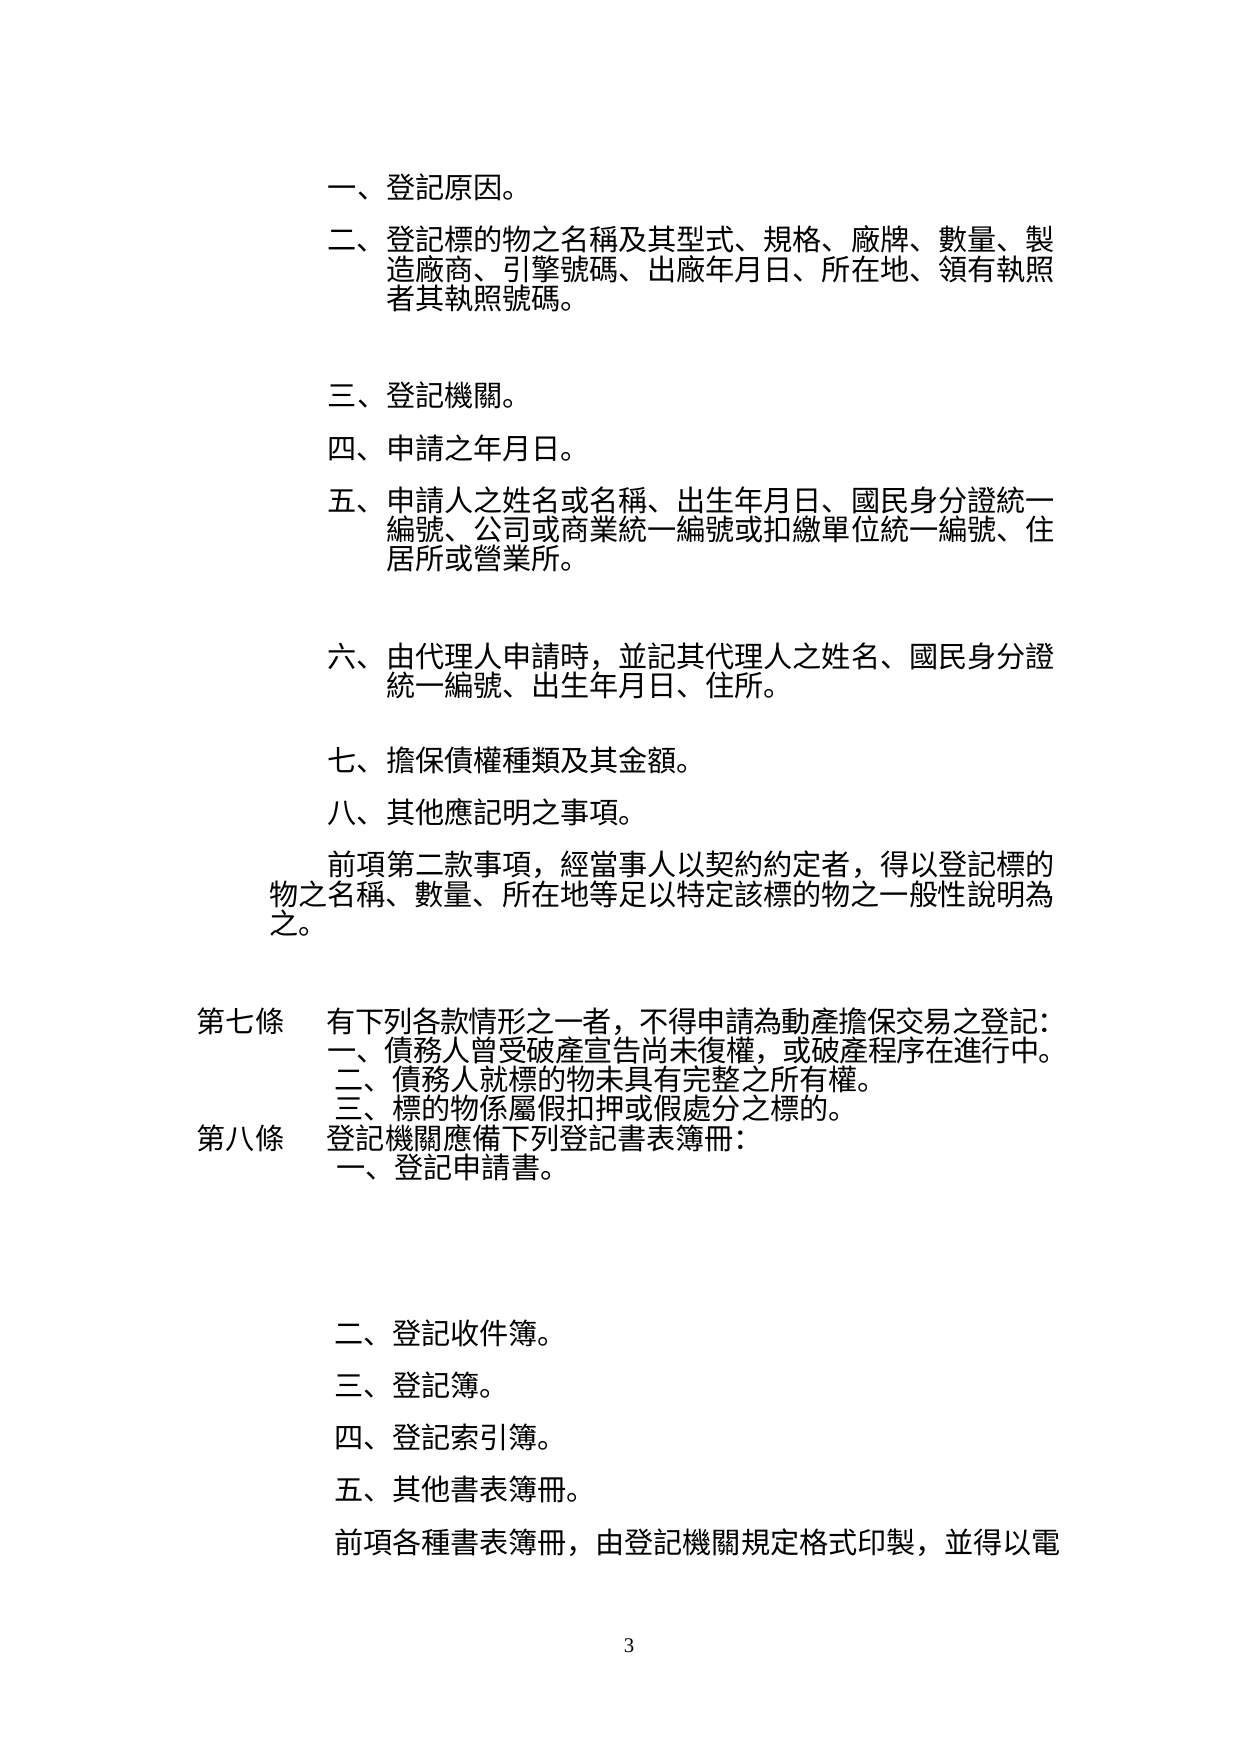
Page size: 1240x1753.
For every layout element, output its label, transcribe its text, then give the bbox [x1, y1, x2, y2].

text 四、申請之年月日。 [328, 436, 617, 465]
text 者其執照號碼。 [386, 286, 1151, 315]
text 二、登記標的物之名稱及其型式、規格、廠牌、數量、製 [328, 227, 1151, 257]
text 三、登記簿。 [334, 1373, 535, 1403]
text 五、申請人之姓名或名稱、出生年月日、國民身分證統一 [328, 488, 1151, 517]
text 三、登記機關。 [328, 383, 558, 413]
text 編號、公司或商業統一編號或扣繳單位統一編號、住 [386, 517, 1151, 546]
text 前項各種書表簿冊，由登記機關規定格式印製，並得以電 [334, 1530, 1157, 1559]
text 3 [624, 1634, 648, 1657]
text 造廠商、引擎號碼、出廠年月日、所在地、領有執照 [386, 257, 1151, 286]
text 物之名稱、數量、所在地等足以特定該標的物之一般性說明為 [269, 882, 1160, 911]
text 居所或營業所。 [386, 546, 1151, 576]
text 一、登記原因。 [328, 175, 558, 204]
text 一、登記申請書。 [336, 1155, 1182, 1184]
text 統一編號、出生年月日、住所。 [386, 673, 1151, 703]
text 前項第二款事項，經當事人以契約約定者，得以登記標的 [328, 852, 1160, 882]
text 四、登記索引簿。 [334, 1426, 594, 1455]
text 二、登記收件簿。 [334, 1321, 594, 1350]
text 五、其他書表簿冊。 [334, 1477, 623, 1507]
text 第七條 有下列各款情形之一者，不得申請為動產擔保交易之登記： [196, 1009, 1182, 1038]
text 第八條 登記機關應備下列登記書表簿冊： [196, 1126, 1182, 1155]
text 一、債務人曾受破產宣告尚未復權，或破產程序在進行中。 [328, 1038, 1182, 1067]
text 二、債務人就標的物未具有完整之所有權。 [334, 1067, 1182, 1096]
text 三、標的物係屬假扣押或假處分之標的。 [334, 1096, 1182, 1126]
text 之。 [269, 911, 1160, 940]
text 六、由代理人申請時，並記其代理人之姓名、國民身分證 [328, 644, 1151, 673]
text 七、擔保債權種類及其金額。 [328, 748, 747, 778]
text 八、其他應記明之事項。 [328, 800, 680, 830]
